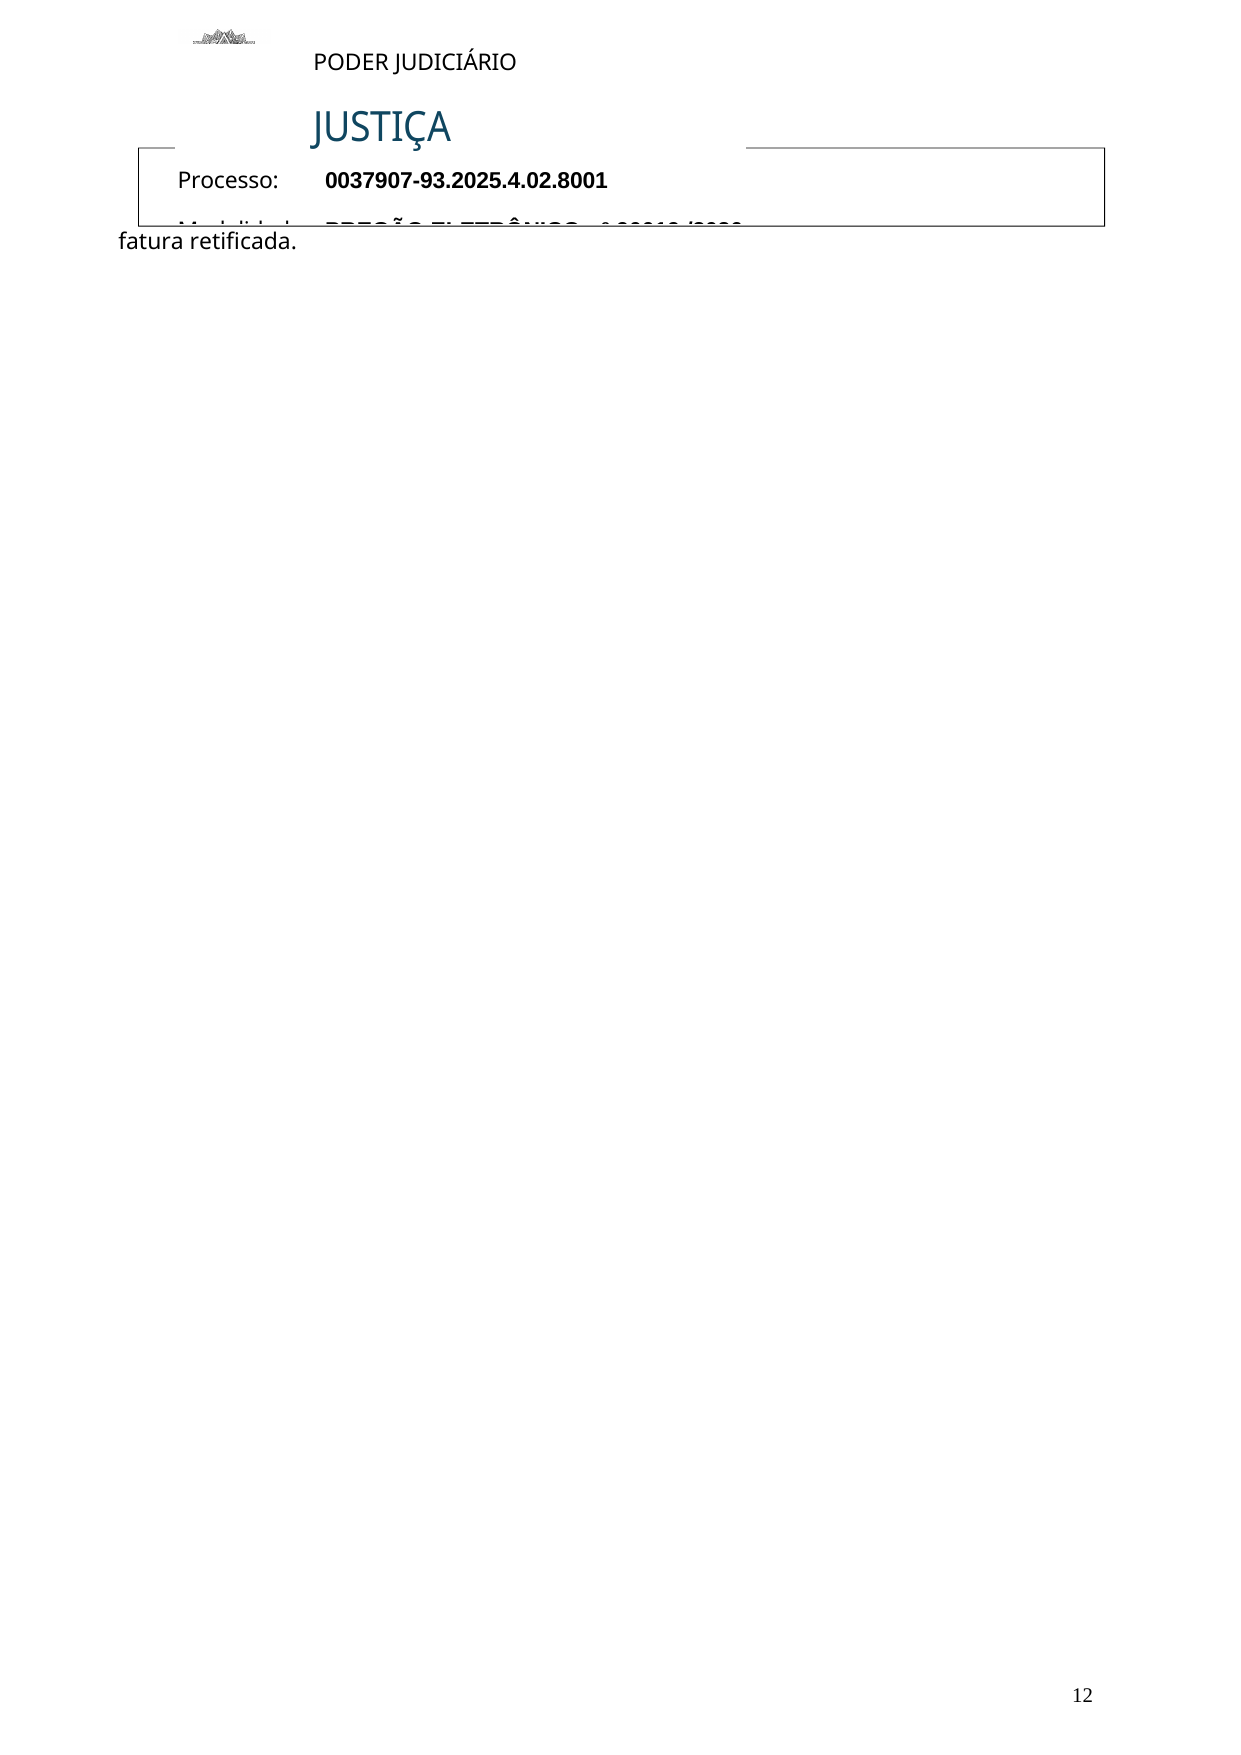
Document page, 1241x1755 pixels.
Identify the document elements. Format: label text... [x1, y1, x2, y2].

list - Caso seja necessária a retificação da nota fiscal/fatura por culpa da fornecedora, a fluência do prazo será suspensa, reiniciando-se a contagem a partir da reapresentação da fatura retificada. [118, 225, 1094, 256]
